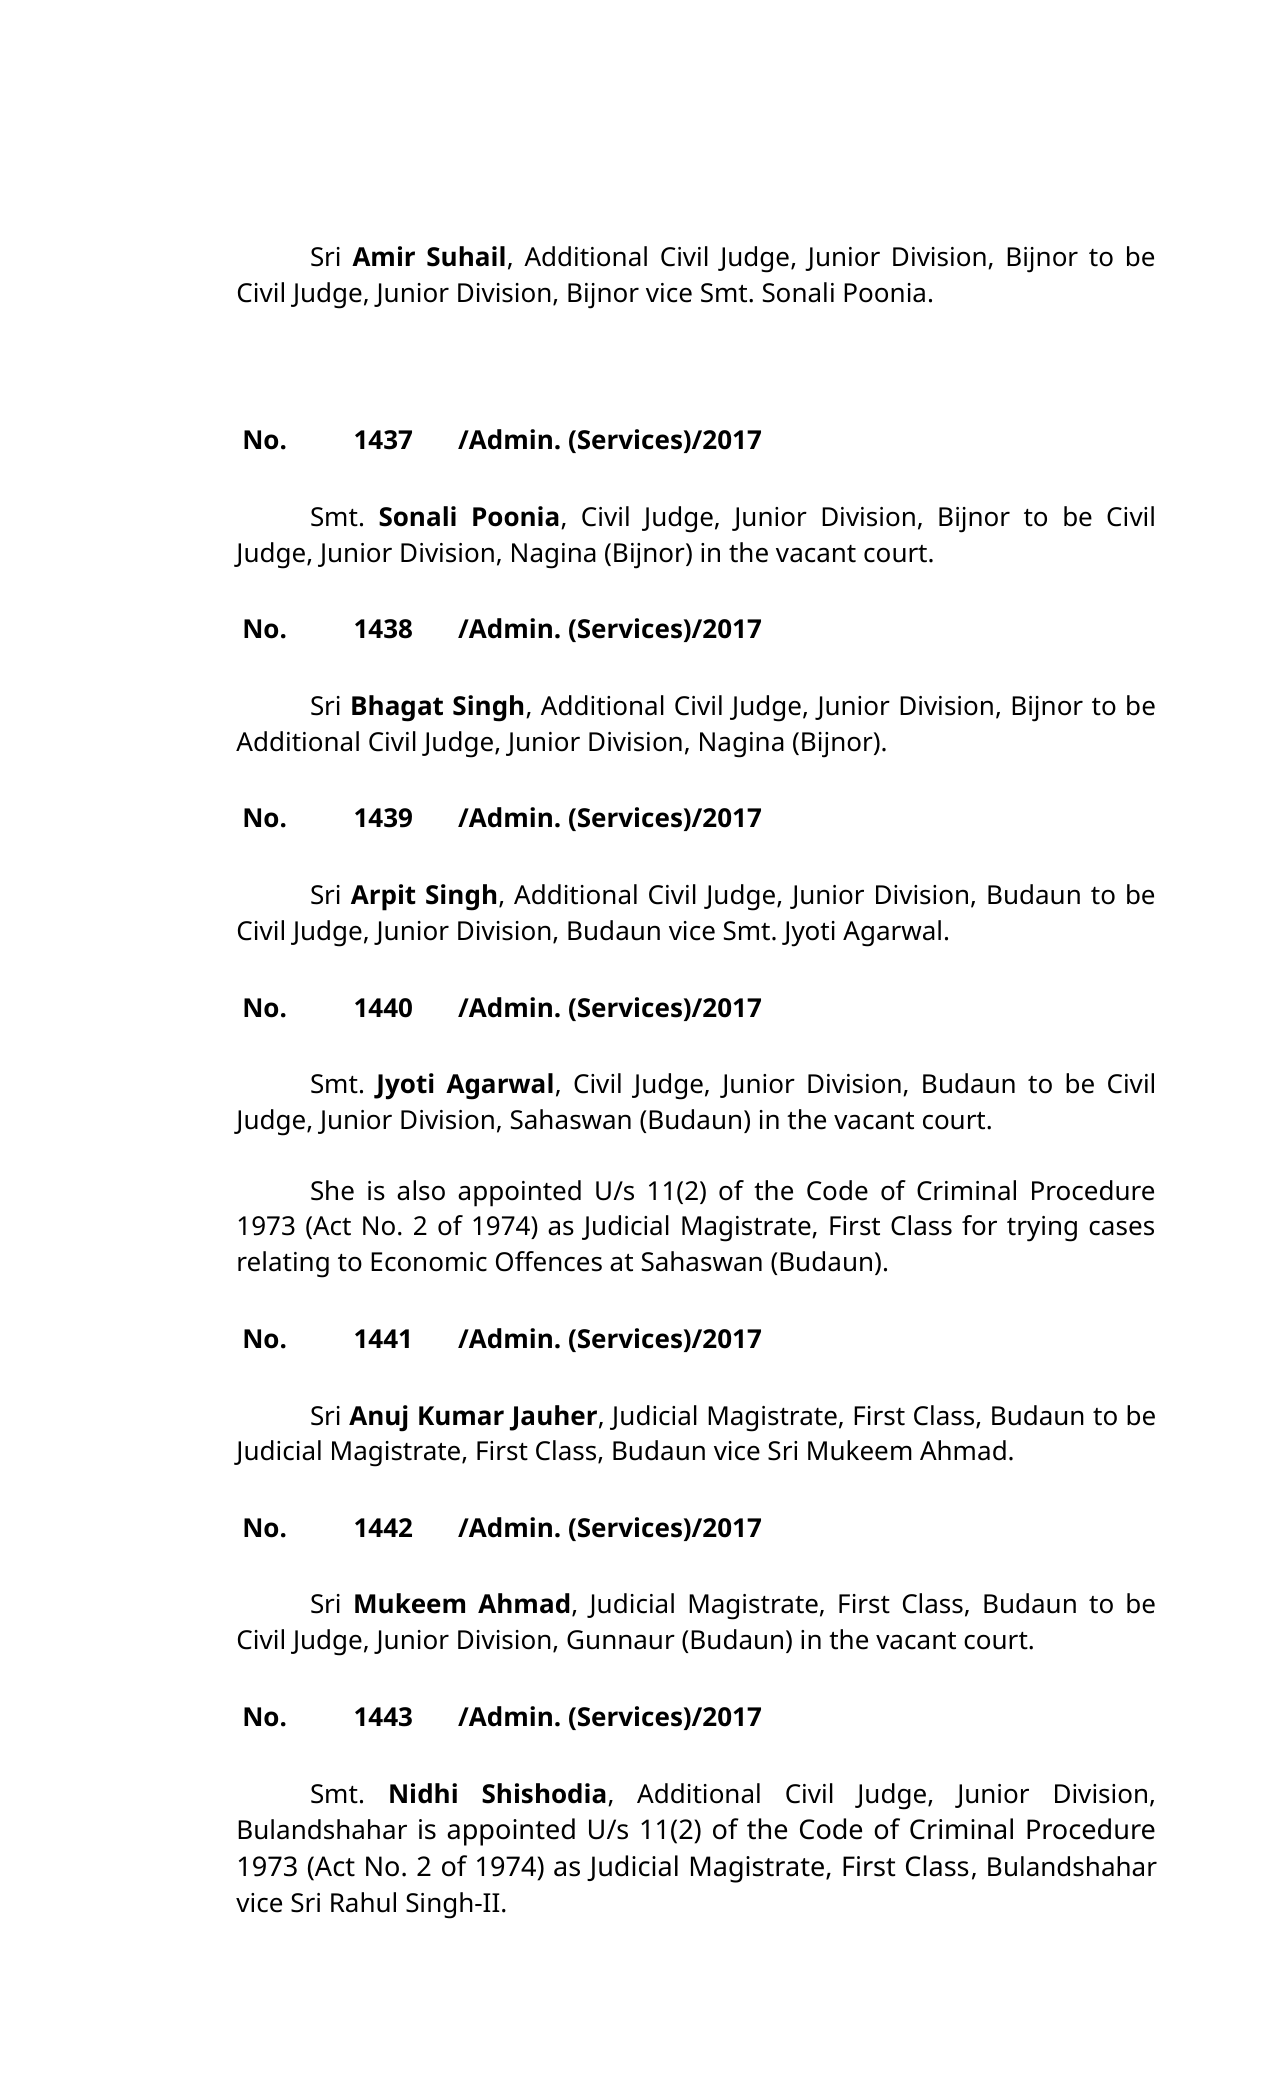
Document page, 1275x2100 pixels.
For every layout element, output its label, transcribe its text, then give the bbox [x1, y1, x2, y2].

table_header /Admin. (Services)/2017 [452, 605, 795, 652]
table_header [310, 1315, 452, 1362]
table_header [310, 984, 452, 1030]
text Sri Anuj Kumar Jauher, Judicial Magistrate, First Class, Budaun to be Judicial Magistrate, First Class, Budaun vice Sri Mukeem Ahmad. [236, 1397, 1157, 1468]
text Sri Bhagat Singh, Additional Civil Judge, Junior Division, Bijnor to be Additional Civil Judge, Junior Division, Nagina (Bijnor). [236, 688, 1157, 759]
table_header /Admin. (Services)/2017 [452, 1693, 795, 1740]
text Sri Mukeem Ahmad, Judicial Magistrate, First Class, Budaun to be Civil Judge, Junior Division, Gunnaur (Budaun) in the vacant court. [236, 1586, 1157, 1657]
text Sri Amir Suhail, Additional Civil Judge, Junior Division, Bijnor to be Civil Judge, Junior Division, Bijnor vice Smt. Sonali Poonia. [236, 239, 1157, 310]
table_header /Admin. (Services)/2017 [452, 984, 795, 1030]
table_header [310, 794, 452, 841]
table_header [310, 1504, 452, 1551]
table_header No. [236, 1504, 310, 1551]
text Smt. Jyoti Agarwal, Civil Judge, Junior Division, Budaun to be Civil Judge, Junior Division, Sahaswan (Budaun) in the vacant court. [236, 1066, 1157, 1137]
table_header No. [236, 1693, 310, 1740]
table_header No. [236, 794, 310, 841]
text Sri Arpit Singh, Additional Civil Judge, Junior Division, Budaun to be Civil Judge, Junior Division, Budaun vice Smt. Jyoti Agarwal. [236, 877, 1157, 948]
table_header No. [236, 984, 310, 1030]
table_header No. [236, 605, 310, 652]
table_header No. [236, 416, 310, 463]
table_header /Admin. (Services)/2017 [452, 794, 795, 841]
table_header /Admin. (Services)/2017 [452, 1504, 795, 1551]
table_header [310, 416, 452, 463]
table_header /Admin. (Services)/2017 [452, 416, 795, 463]
table_header /Admin. (Services)/2017 [452, 1315, 795, 1362]
table_header [310, 605, 452, 652]
text Smt. Nidhi Shishodia, Additional Civil Judge, Junior Division, Bulandshahar is appointed U/s 11(2) of the Code of Criminal Procedure 1973 (Act No. 2 of 1974) as Judicial Magistrate, First Class, Bulandshahar vice Sri Rahul Singh-II. [236, 1775, 1157, 1920]
table_header [310, 1693, 452, 1740]
text She is also appointed U/s 11(2) of the Code of Criminal Procedure 1973 (Act No. 2 of 1974) as Judicial Magistrate, First Class for trying cases relating to Economic Offences at Sahaswan (Budaun). [236, 1172, 1157, 1279]
table_header No. [236, 1315, 310, 1362]
text Smt. Sonali Poonia, Civil Judge, Junior Division, Bijnor to be Civil Judge, Junior Division, Nagina (Bijnor) in the vacant court. [236, 499, 1157, 570]
